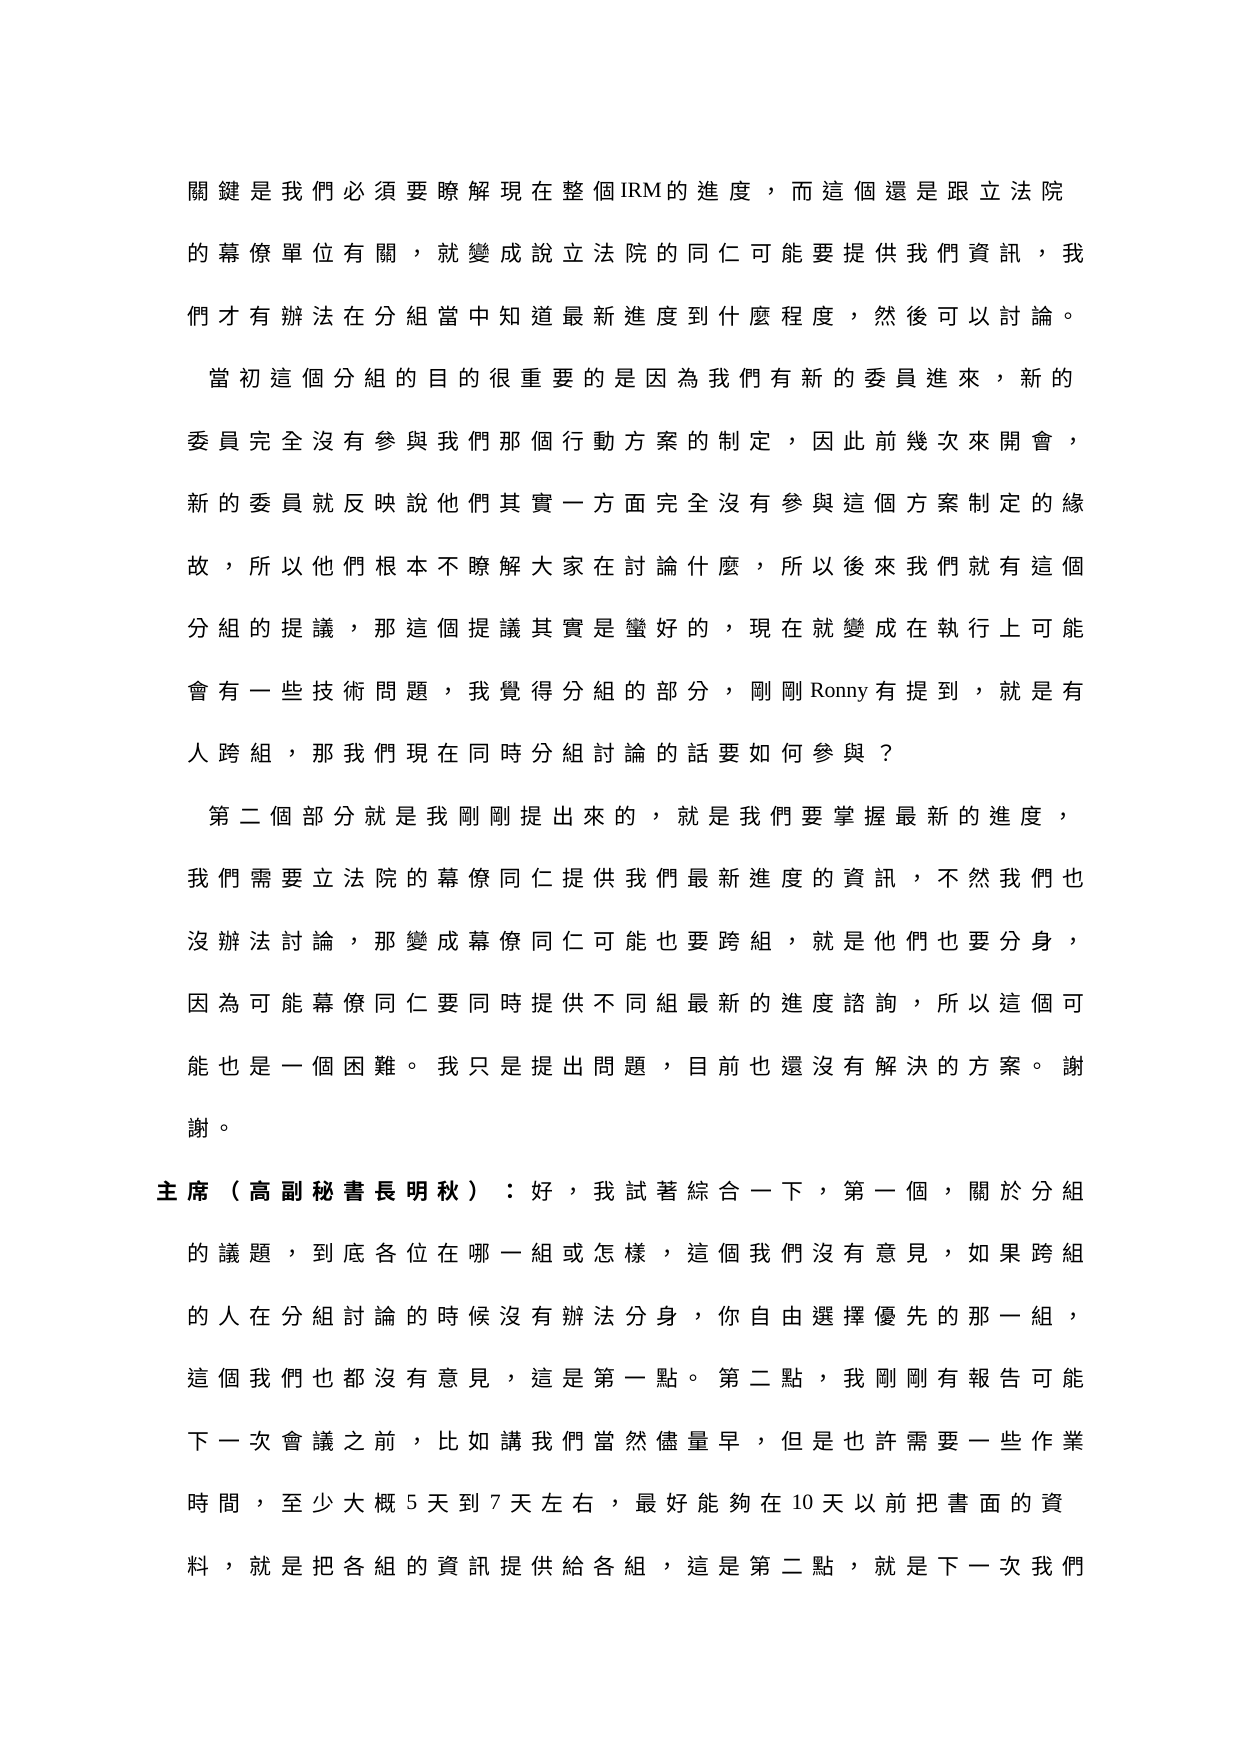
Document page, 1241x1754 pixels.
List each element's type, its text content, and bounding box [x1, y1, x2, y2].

text 當初這個分組的目的很重要的是因為我們有新的委員進來，新的委員完全沒有參與我們那個行動方案的制定，因此前幾次來開會，新的委員就反映說他們其實一方面完全沒有參與這個方案制定的緣故，所以他們根本不瞭解大家在討論什麼，所以後來我們就有這個分組的提議，那這個提議其實是蠻好的，現在就變成在執行上可能會有一些技術問題，我覺得分組的部分，剛剛Ronny有提到，就是有人跨組，那我們現在同時分組討論的話要如何參與？ [173, 346, 1089, 783]
text 第二個部分就是我剛剛提出來的，就是我們要掌握最新的進度，我們需要立法院的幕僚同仁提供我們最新進度的資訊，不然我們也沒辦法討論，那變成幕僚同仁可能也要跨組，就是他們也要分身，因為可能幕僚同仁要同時提供不同組最新的進度諮詢，所以這個可能也是一個困難。我只是提出問題，目前也還沒有解決的方案。謝謝。 [173, 783, 1089, 1158]
text 關鍵是我們必須要瞭解現在整個IRM的進度，而這個還是跟立法院的幕僚單位有關，就變成說立法院的同仁可能要提供我們資訊，我們才有辦法在分組當中知道最新進度到什麼程度，然後可以討論。 [151, 158, 1089, 346]
text 主席（高副秘書長明秋）：好，我試著綜合一下，第一個，關於分組的議題，到底各位在哪一組或怎樣，這個我們沒有意見，如果跨組的人在分組討論的時候沒有辦法分身，你自由選擇優先的那一組，這個我們也都沒有意見，這是第一點。第二點，我剛剛有報告可能下一次會議之前，比如講我們當然儘量早，但是也許需要一些作業時間，至少大概5天到7天左右，最好能夠在10天以前把書面的資料，就是把各組的資訊提供給各組，這是第二點，就是下一次我們 [151, 1158, 1089, 1596]
